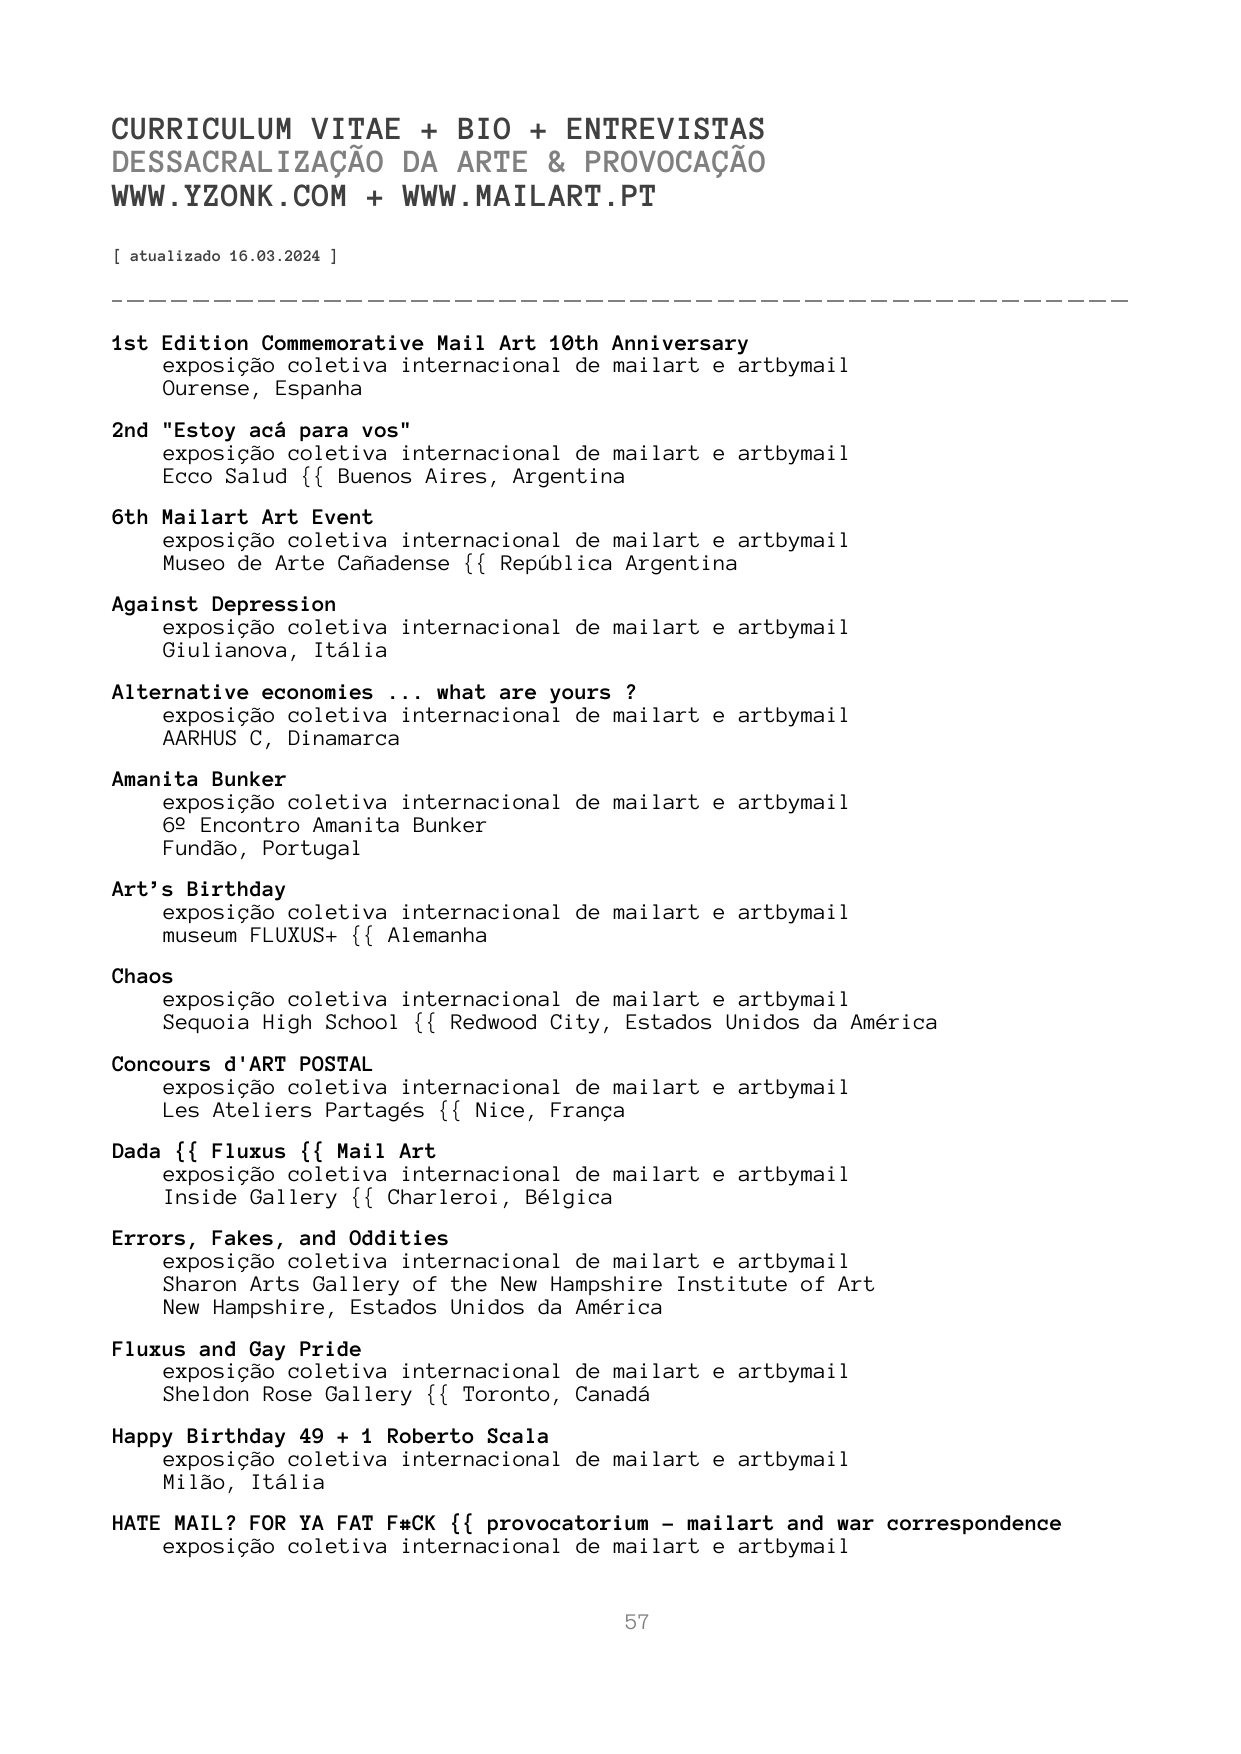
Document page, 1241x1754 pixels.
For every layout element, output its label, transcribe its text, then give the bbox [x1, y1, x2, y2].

list Les Ateliers Partagés {{ Nice, França [163, 1098, 1128, 1121]
list exposição coletiva internacional de mailart e artbymail [163, 1163, 1128, 1186]
subtitle 2nd "Estoy acá para vos" [112, 418, 1128, 441]
subtitle Amanita Bunker [112, 768, 1128, 791]
subtitle Happy Birthday 49 + 1 Roberto Scala [112, 1424, 1128, 1447]
list Ourense, Espanha [163, 377, 1128, 400]
list 6º Encontro Amanita Bunker [163, 813, 1128, 836]
list Inside Gallery {{ Charleroi, Bélgica [163, 1186, 1128, 1208]
subtitle Alternative economies ... what are yours ? [112, 680, 1128, 703]
list exposição coletiva internacional de mailart e artbymail [163, 901, 1128, 924]
list Giulianova, Itália [163, 639, 1128, 662]
list exposição coletiva internacional de mailart e artbymail [163, 354, 1128, 377]
subtitle Against Depression [112, 593, 1128, 616]
list exposição coletiva internacional de mailart e artbymail [163, 1447, 1128, 1470]
list Sharon Arts Gallery of the New Hampshire Institute of Art [163, 1273, 1128, 1296]
list exposição coletiva internacional de mailart e artbymail [163, 616, 1128, 639]
list exposição coletiva internacional de mailart e artbymail [163, 1250, 1128, 1273]
subtitle Chaos [112, 965, 1128, 988]
list museum FLUXUS+ {{ Alemanha [163, 924, 1128, 947]
list Sheldon Rose Gallery {{ Toronto, Canadá [163, 1383, 1128, 1406]
subtitle Concours d'ART POSTAL [112, 1052, 1128, 1075]
list New Hampshire, Estados Unidos da América [163, 1296, 1128, 1319]
list Milão, Itália [163, 1470, 1128, 1493]
list exposição coletiva internacional de mailart e artbymail [163, 1535, 1128, 1558]
list AARHUS C, Dinamarca [163, 726, 1128, 749]
subtitle Art’s Birthday [112, 878, 1128, 901]
subtitle HATE MAIL? FOR YA FAT F#CK {{ provocatorium - mailart and war correspondence [112, 1512, 1128, 1535]
list exposição coletiva internacional de mailart e artbymail [163, 529, 1128, 552]
subtitle Fluxus and Gay Pride [112, 1337, 1128, 1360]
list exposição coletiva internacional de mailart e artbymail [163, 1075, 1128, 1098]
list exposição coletiva internacional de mailart e artbymail [163, 441, 1128, 464]
list Fundão, Portugal [163, 836, 1128, 859]
list exposição coletiva internacional de mailart e artbymail [163, 791, 1128, 813]
list exposição coletiva internacional de mailart e artbymail [163, 988, 1128, 1011]
subtitle 1st Edition Commemorative Mail Art 10th Anniversary [112, 331, 1128, 354]
subtitle Dada {{ Fluxus {{ Mail Art [112, 1140, 1128, 1163]
subtitle Errors, Fakes, and Oddities [112, 1227, 1128, 1250]
list exposição coletiva internacional de mailart e artbymail [163, 1360, 1128, 1383]
list Museo de Arte Cañadense {{ República Argentina [163, 552, 1128, 574]
subtitle 6th Mailart Art Event [112, 506, 1128, 529]
list exposição coletiva internacional de mailart e artbymail [163, 703, 1128, 726]
list Ecco Salud {{ Buenos Aires, Argentina [163, 464, 1128, 487]
list Sequoia High School {{ Redwood City, Estados Unidos da América [163, 1011, 1128, 1034]
